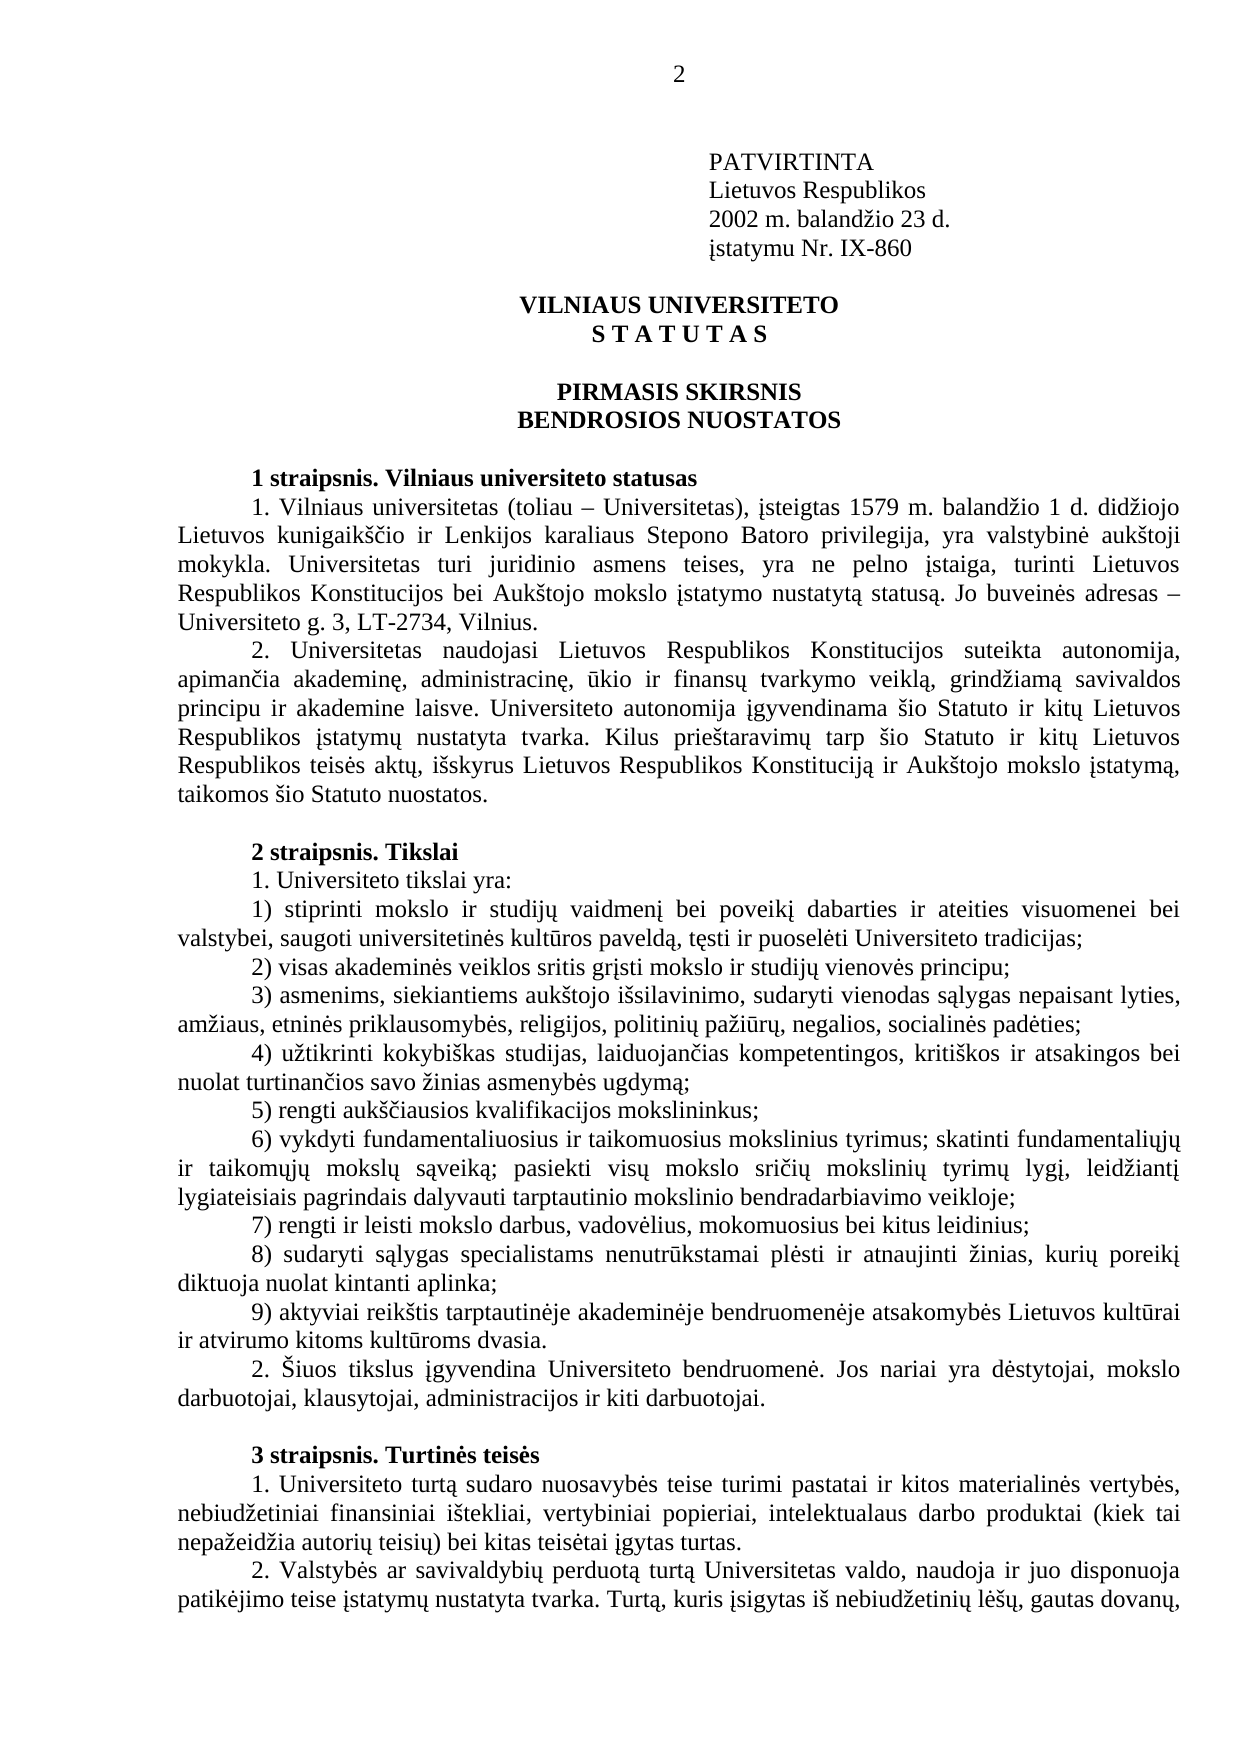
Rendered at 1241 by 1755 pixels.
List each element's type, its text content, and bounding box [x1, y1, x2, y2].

text 5) rengti aukščiausios kvalifikacijos mokslininkus; [177, 1096, 1181, 1124]
text 8) sudaryti sąlygas specialistams nenutrūkstamai plėsti ir atnaujinti žinias, kurių poreikį diktuoja nuolat kintanti aplinka; [177, 1239, 1181, 1297]
text 1) stiprinti mokslo ir studijų vaidmenį bei poveikį dabarties ir ateities visuomenei bei valstybei, saugoti universitetinės kultūros paveldą, tęsti ir puoselėti Universiteto tradicijas; [177, 894, 1181, 952]
text 7) rengti ir leisti mokslo darbus, vadovėlius, mokomuosius bei kitus leidinius; [177, 1211, 1181, 1239]
text 3) asmenims, siekiantiems aukštojo išsilavinimo, sudaryti vienodas sąlygas nepaisant lyties, amžiaus, etninės priklausomybės, religijos, politinių pažiūrų, negalios, socialinės padėties; [177, 981, 1181, 1038]
text 2002 m. balandžio 23 d. [177, 204, 1181, 233]
text Bendrosios nuostatos [177, 406, 1181, 434]
text PIRMASIS SKIRSNIS [177, 377, 1181, 406]
text 9) aktyviai reikštis tarptautinėje akademinėje bendruomenėje atsakomybės Lietuvos kultūrai ir atvirumo kitoms kultūroms dvasia. [177, 1297, 1181, 1354]
text Vilniaus universiteto s t a t u t a s [177, 291, 1181, 348]
text 2. Šiuos tikslus įgyvendina Universiteto bendruomenė. Jos nariai yra dėstytojai, mokslo darbuotojai, klausytojai, administracijos ir kiti darbuotojai. [177, 1354, 1181, 1412]
text 2) visas akademinės veiklos sritis grįsti mokslo ir studijų vienovės principu; [177, 952, 1181, 981]
text 2. Universitetas naudojasi Lietuvos Respublikos Konstitucijos suteikta autonomija, apimančia akademinę, administracinę, ūkio ir finansų tvarkymo veiklą, grindžiamą savivaldos principu ir akademine laisve. Universiteto autonomija įgyvendinama šio Statuto ir kitų Lietuvos Respublikos įstatymų nustatyta tvarka. Kilus prieštaravimų tarp šio Statuto ir kitų Lietuvos Respublikos teisės aktų, išskyrus Lietuvos Respublikos Konstituciją ir Aukštojo mokslo įstatymą, taikomos šio Statuto nuostatos. [177, 636, 1181, 808]
text 4) užtikrinti kokybiškas studijas, laiduojančias kompetentingos, kritiškos ir atsakingos bei nuolat turtinančios savo žinias asmenybės ugdymą; [177, 1038, 1181, 1096]
text 1. Universiteto turtą sudaro nuosavybės teise turimi pastatai ir kitos materialinės vertybės, nebiudžetiniai finansiniai ištekliai, vertybiniai popieriai, intelektualaus darbo produktai (kiek tai nepažeidžia autorių teisių) bei kitas teisėtai įgytas turtas. [177, 1469, 1181, 1556]
text 1 straipsnis. Vilniaus universiteto statusas [177, 463, 1181, 492]
text 6) vykdyti fundamentaliuosius ir taikomuosius mokslinius tyrimus; skatinti fundamentaliųjų ir taikomųjų mokslų sąveiką; pasiekti visų mokslo sričių mokslinių tyrimų lygį, leidžiantį lygiateisiais pagrindais dalyvauti tarptautinio mokslinio bendradarbiavimo veikloje; [177, 1124, 1181, 1211]
text Lietuvos Respublikos [177, 176, 1181, 204]
text įstatymu Nr. IX-860 [177, 233, 1181, 262]
text 1. Universiteto tikslai yra: [177, 866, 1181, 894]
text 2. Valstybės ar savivaldybių perduotą turtą Universitetas valdo, naudoja ir juo disponuoja patikėjimo teise įstatymų nustatyta tvarka. Turtą, kuris įsigytas iš nebiudžetinių lėšų, gautas dovanų, [177, 1556, 1181, 1613]
text 2 straipsnis. Tikslai [177, 837, 1181, 866]
text 3 straipsnis. Turtinės teisės [177, 1441, 1181, 1469]
text PATVIRTINTA [177, 147, 1181, 176]
text 1. Vilniaus universitetas (toliau – Universitetas), įsteigtas 1579 m. balandžio 1 d. didžiojo Lietuvos kunigaikščio ir Lenkijos karaliaus Stepono Batoro privilegija, yra valstybinė aukštoji mokykla. Universitetas turi juridinio asmens teises, yra ne pelno įstaiga, turinti Lietuvos Respublikos Konstitucijos bei Aukštojo mokslo įstatymo nustatytą statusą. Jo buveinės adresas – Universiteto g. 3, LT-2734, Vilnius. [177, 492, 1181, 636]
